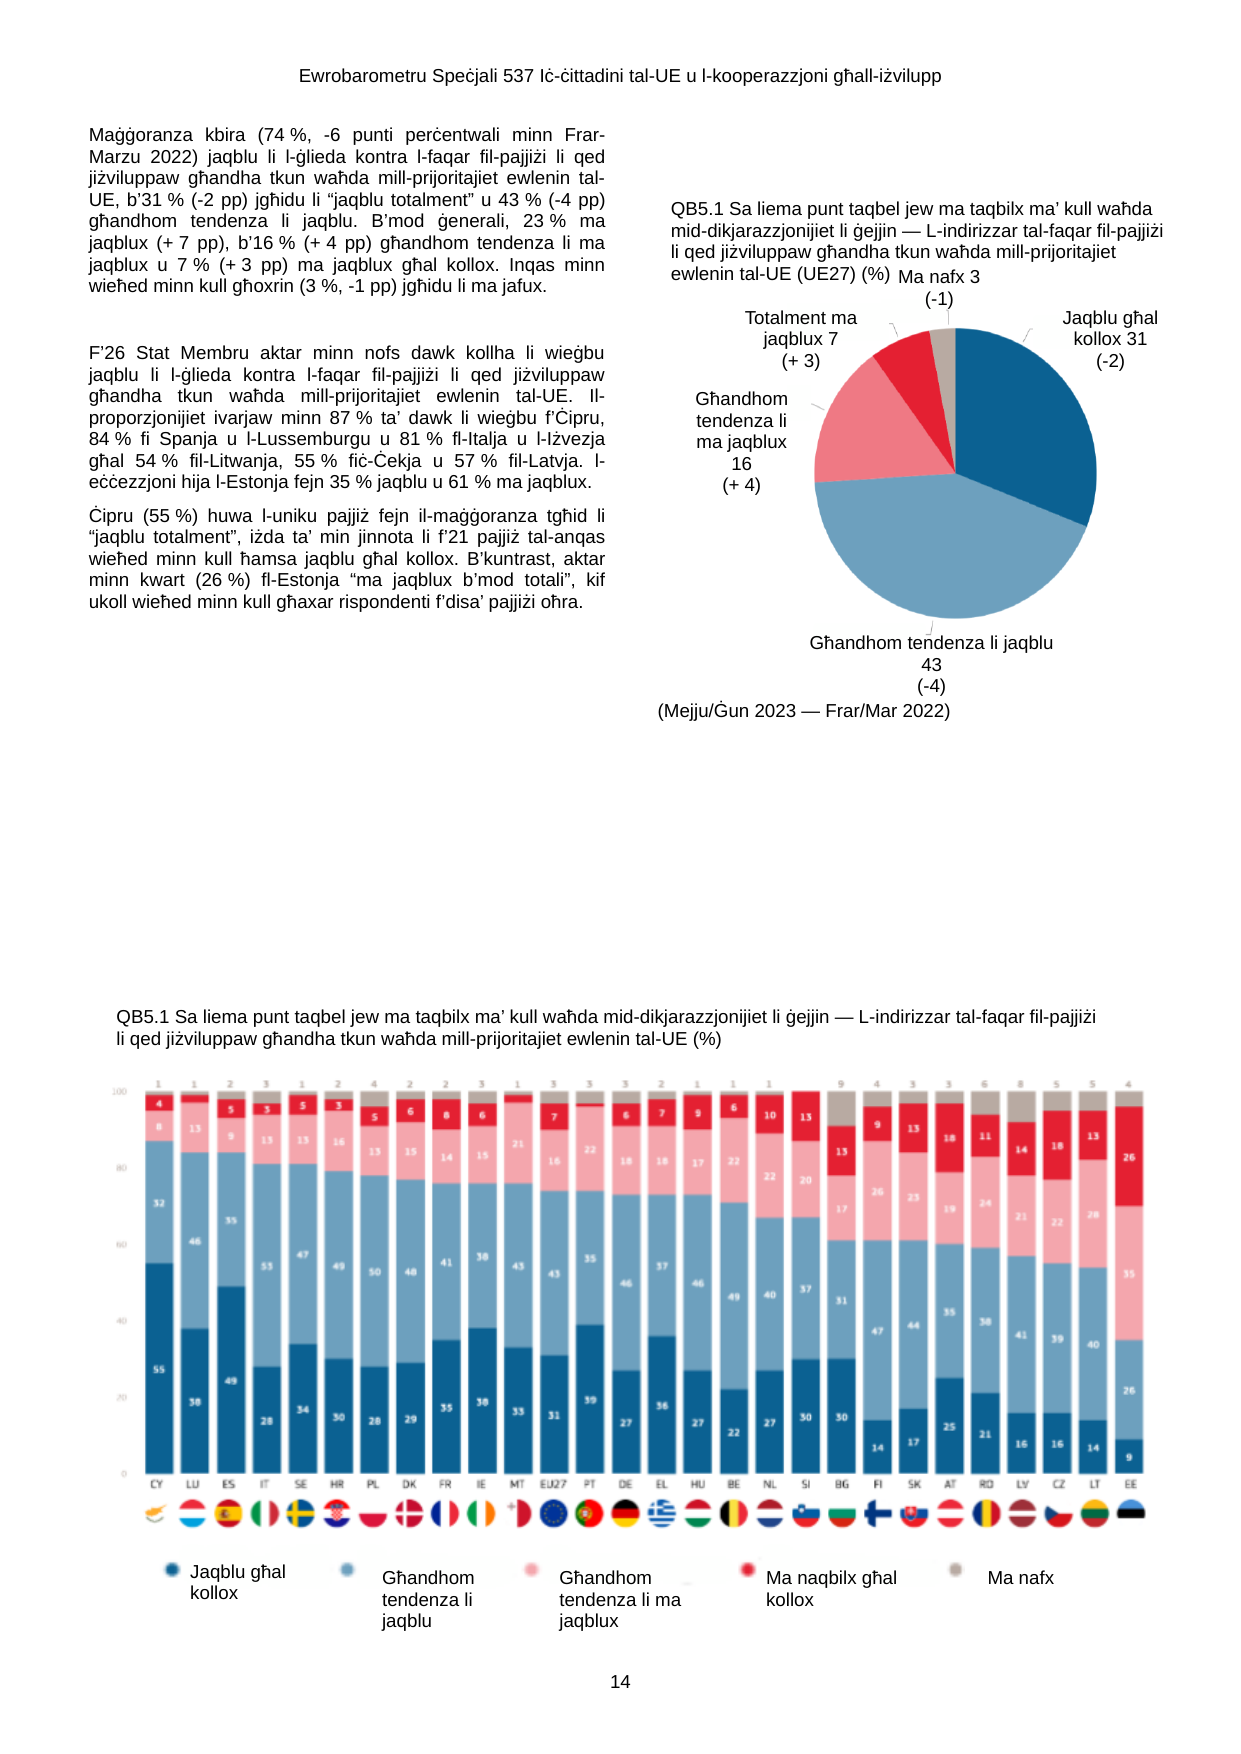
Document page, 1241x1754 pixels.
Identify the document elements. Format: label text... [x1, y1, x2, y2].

text Ċipru (55 %) huwa l-uniku pajjiż fejn il-maġġoranza tgħid li “jaqblu totalment”, iżda ta’ min jinnota li f’21 pajjiż tal-anqas wieħed minn kull ħamsa jaqblu għal kollox. B’kuntrast, aktar minn kwart (26 %) fl-Estonja “ma jaqblux b’mod totali”, kif ukoll wieħed minn kull għaxar rispondenti f’disa’ pajjiżi oħra. [88, 504, 605, 612]
picture [101, 1072, 1150, 1540]
text Maġġoranza kbira (74 %, -6 punti perċentwali minn Frar-Marzu 2022) jaqblu li l-ġlieda kontra l-faqar fil-pajjiżi li qed jiżviluppaw għandha tkun waħda mill-prijoritajiet ewlenin tal-UE, b’31 % (-2 pp) jgħidu li “jaqblu totalment” u 43 % (-4 pp) għandhom tendenza li jaqblu. B’mod ġenerali, 23 % ma jaqblux (+ 7 pp), b’16 % (+ 4 pp) għandhom tendenza li ma jaqblux u 7 % (+ 3 pp) ma jaqblux għal kollox. Inqas minn wieħed minn kull għoxrin (3 %, -1 pp) jgħidu li ma jafux. [88, 124, 605, 296]
text F’26 Stat Membru aktar minn nofs dawk kollha li wieġbu jaqblu li l-ġlieda kontra l-faqar fil-pajjiżi li qed jiżviluppaw għandha tkun waħda mill-prijoritajiet ewlenin tal-UE. Il-proporzjonijiet ivarjaw minn 87 % ta’ dawk li wieġbu f’Ċipru, 84 % fi Spanja u l-Lussemburgu u 81 % fl-Italja u l-Iżvezja għal 54 % fil-Litwanja, 55 % fiċ-Ċekja u 57 % fil-Latvja. l-eċċezzjoni hija l-Estonja fejn 35 % jaqblu u 61 % ma jaqblux. [88, 342, 605, 493]
picture [145, 1544, 965, 1589]
picture [787, 299, 1099, 639]
